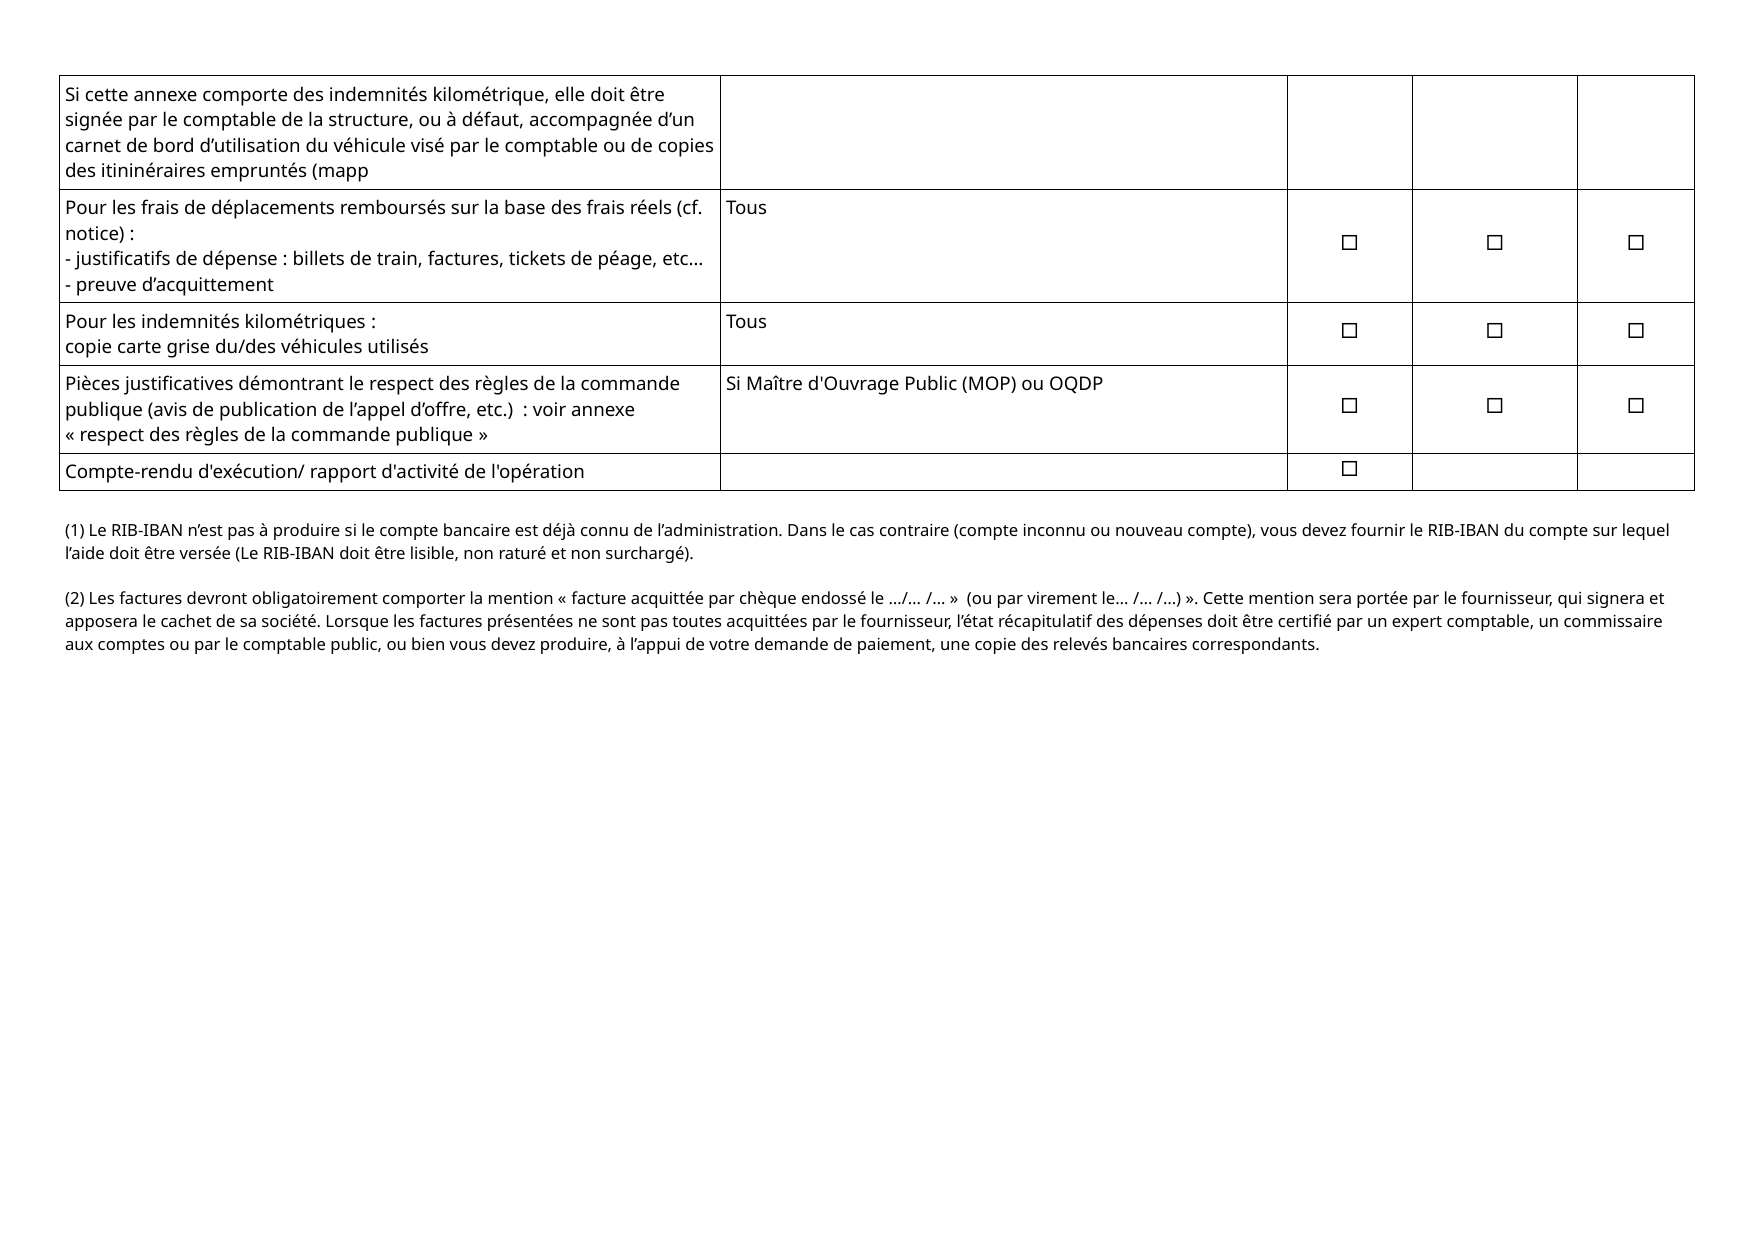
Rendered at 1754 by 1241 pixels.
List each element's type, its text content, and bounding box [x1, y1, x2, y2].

table_cell (1) Le RIB-IBAN n’est pas à produire si le compte bancaire est déjà connu de l’administration. Dans le cas contraire (compte inconnu ou nouveau compte), vous devez fournir le RIB-IBAN du compte sur lequel l’aide doit être versée (Le RIB-IBAN doit être lisible, non raturé et non surchargé). (2) Les factures devront obligatoirement comporter la mention « facture acquittée par chèque endossé le …/… /… » (ou par virement le… /… /…) ». Cette mention sera portée par le fournisseur, qui signera et apposera le cachet de sa société. Lorsque les factures présentées ne sont pas toutes acquittées par le fournisseur, l’état récapitulatif des dépenses doit être certifié par un expert comptable, un commissaire aux comptes ou par le comptable public, ou bien vous devez produire, à l’appui de votre demande de paiement, une copie des relevés bancaires correspondants. [59, 491, 1694, 711]
table_cell Si Maître d'Ouvrage Public (MOP) ou OQDP [721, 366, 1287, 453]
table_cell  [1288, 454, 1412, 490]
table_cell [721, 76, 1287, 189]
table_cell  [1578, 366, 1694, 453]
table_cell  [1413, 190, 1577, 302]
table_cell  [1413, 366, 1577, 453]
table_cell Tous [721, 190, 1287, 302]
table_cell Pour les indemnités kilométriques : copie carte grise du/des véhicules utilisés [60, 303, 720, 365]
table_cell  [1578, 190, 1694, 302]
table_cell [1578, 76, 1694, 189]
table_cell  [1578, 303, 1694, 365]
table_cell [1578, 454, 1694, 490]
table_cell Tous [721, 303, 1287, 365]
table_cell  [1288, 303, 1412, 365]
table_cell [721, 454, 1287, 490]
table_cell  [1288, 190, 1412, 302]
table_cell  [1288, 366, 1412, 453]
table_cell [1413, 76, 1577, 189]
table_cell [1288, 76, 1412, 189]
table_cell Pièces justificatives démontrant le respect des règles de la commande publique (avis de publication de l’appel d’offre, etc.) : voir annexe « respect des règles de la commande publique » [60, 366, 720, 453]
table_cell Pour les frais de déplacements remboursés sur la base des frais réels (cf. notice) : - justificatifs de dépense : billets de train, factures, tickets de péage, etc… - preuve d’acquittement [60, 190, 720, 302]
table_cell  [1413, 303, 1577, 365]
table_cell Si cette annexe comporte des indemnités kilométrique, elle doit être signée par le comptable de la structure, ou à défaut, accompagnée d’un carnet de bord d’utilisation du véhicule visé par le comptable ou de copies des itininéraires empruntés (mapp [60, 76, 720, 189]
table_cell [1413, 454, 1577, 490]
table_cell Compte-rendu d'exécution/ rapport d'activité de l'opération [60, 454, 720, 490]
